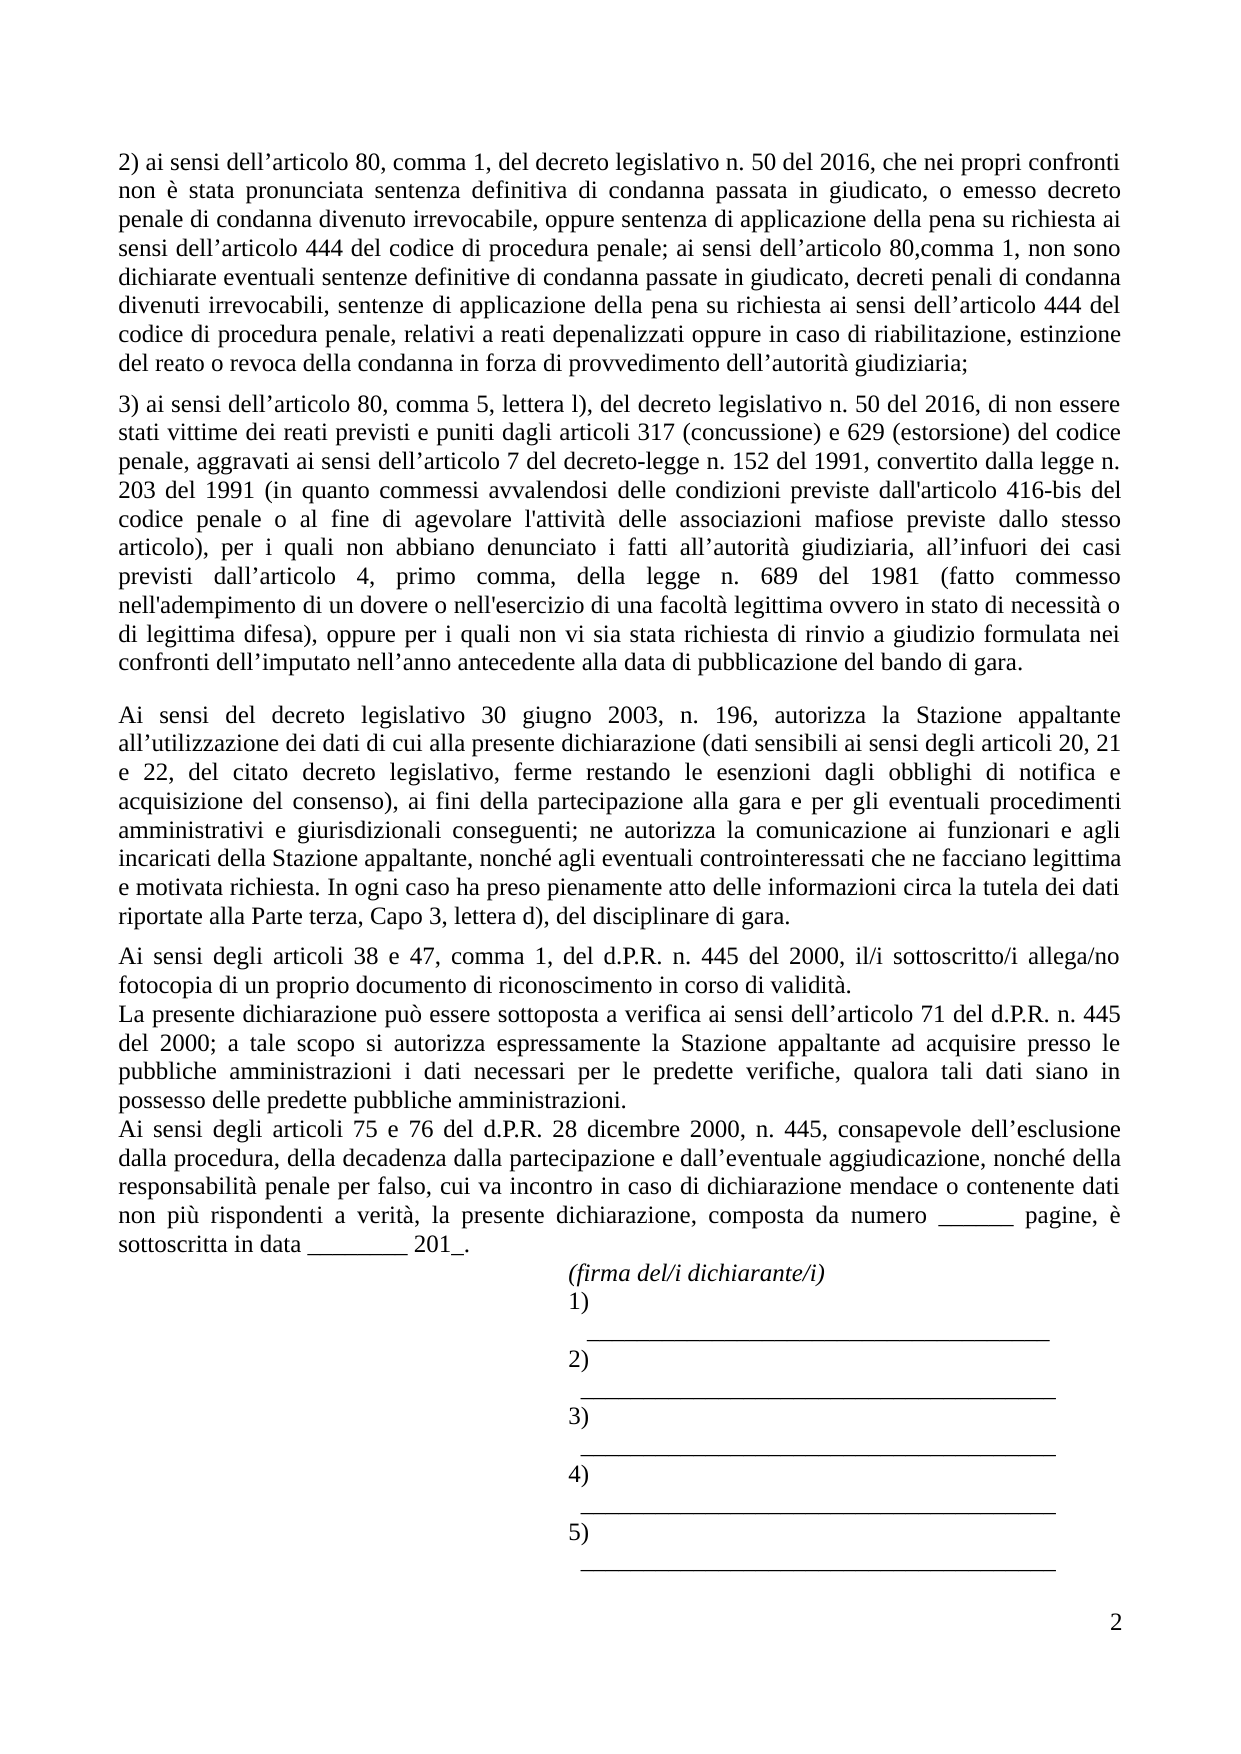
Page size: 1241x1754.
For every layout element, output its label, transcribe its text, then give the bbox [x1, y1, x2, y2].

text 3) [118, 1401, 1122, 1431]
text ______________________________________ [118, 1373, 1122, 1401]
text 3) ai sensi dell’articolo 80, comma 5, lettera l), del decreto legislativo n. 50 del 2016, di non essere stati vittime dei reati previsti e puniti dagli articoli 317 (concussione) e 629 (estorsione) del codice penale, aggravati ai sensi dell’articolo 7 del decreto-legge n. 152 del 1991, convertito dalla legge n. 203 del 1991 (in quanto commessi avvalendosi delle condizioni previste dall'articolo 416-bis del codice penale o al fine di agevolare l'attività delle associazioni mafiose previste dallo stesso articolo), per i quali non abbiano denunciato i fatti all’autorità giudiziaria, all’infuori dei casi previsti dall’articolo 4, primo comma, della legge n. 689 del 1981 (fatto commesso nell'adempimento di un dovere o nell'esercizio di una facoltà legittima ovvero in stato di necessità o di legittima difesa), oppure per i quali non vi sia stata richiesta di rinvio a giudizio formulata nei confronti dell’imputato nell’anno antecedente alla data di pubblicazione del bando di gara. [118, 389, 1122, 676]
text _____________________________________ [118, 1315, 1122, 1344]
text ______________________________________ [118, 1431, 1122, 1459]
text Ai sensi degli articoli 38 e 47, comma 1, del d.P.R. n. 445 del 2000, il/i sottoscritto/i allega/no fotocopia di un proprio documento di riconoscimento in corso di validità. [118, 941, 1122, 999]
text Ai sensi del decreto legislativo 30 giugno 2003, n. 196, autorizza la Stazione appaltante all’utilizzazione dei dati di cui alla presente dichiarazione (dati sensibili ai sensi degli articoli 20, 21 e 22, del citato decreto legislativo, ferme restando le esenzioni dagli obblighi di notifica e acquisizione del consenso), ai fini della partecipazione alla gara e per gli eventuali procedimenti amministrativi e giurisdizionali conseguenti; ne autorizza la comunicazione ai funzionari e agli incaricati della Stazione appaltante, nonché agli eventuali controinteressati che ne facciano legittima e motivata richiesta. In ogni caso ha preso pienamente atto delle informazioni circa la tutela dei dati riportate alla Parte terza, Capo 3, lettera d), del disciplinare di gara. [118, 700, 1122, 930]
text 2) [118, 1344, 1122, 1373]
text 5) [118, 1517, 1122, 1546]
text Ai sensi degli articoli 75 e 76 del d.P.R. 28 dicembre 2000, n. 445, consapevole dell’esclusione dalla procedura, della decadenza dalla partecipazione e dall’eventuale aggiudicazione, nonché della responsabilità penale per falso, cui va incontro in caso di dichiarazione mendace o contenente dati non più rispondenti a verità, la presente dichiarazione, composta da numero ______ pagine, è sottoscritta in data ________ 201_. [118, 1114, 1122, 1258]
text La presente dichiarazione può essere sottoposta a verifica ai sensi dell’articolo 71 del d.P.R. n. 445 del 2000; a tale scopo si autorizza espressamente la Stazione appaltante ad acquisire presso le pubbliche amministrazioni i dati necessari per le predette verifiche, qualora tali dati siano in possesso delle predette pubbliche amministrazioni. [118, 999, 1122, 1114]
text 4) [118, 1459, 1122, 1488]
text 1) [118, 1286, 1122, 1315]
text (firma del/i dichiarante/i) [118, 1258, 1122, 1286]
text ______________________________________ [118, 1488, 1122, 1517]
text 2) ai sensi dell’articolo 80, comma 1, del decreto legislativo n. 50 del 2016, che nei propri confronti non è stata pronunciata sentenza definitiva di condanna passata in giudicato, o emesso decreto penale di condanna divenuto irrevocabile, oppure sentenza di applicazione della pena su richiesta ai sensi dell’articolo 444 del codice di procedura penale; ai sensi dell’articolo 80,comma 1, non sono dichiarate eventuali sentenze definitive di condanna passate in giudicato, decreti penali di condanna divenuti irrevocabili, sentenze di applicazione della pena su richiesta ai sensi dell’articolo 444 del codice di procedura penale, relativi a reati depenalizzati oppure in caso di riabilitazione, estinzione del reato o revoca della condanna in forza di provvedimento dell’autorità giudiziaria; [118, 147, 1122, 377]
text ______________________________________ [118, 1546, 1122, 1574]
